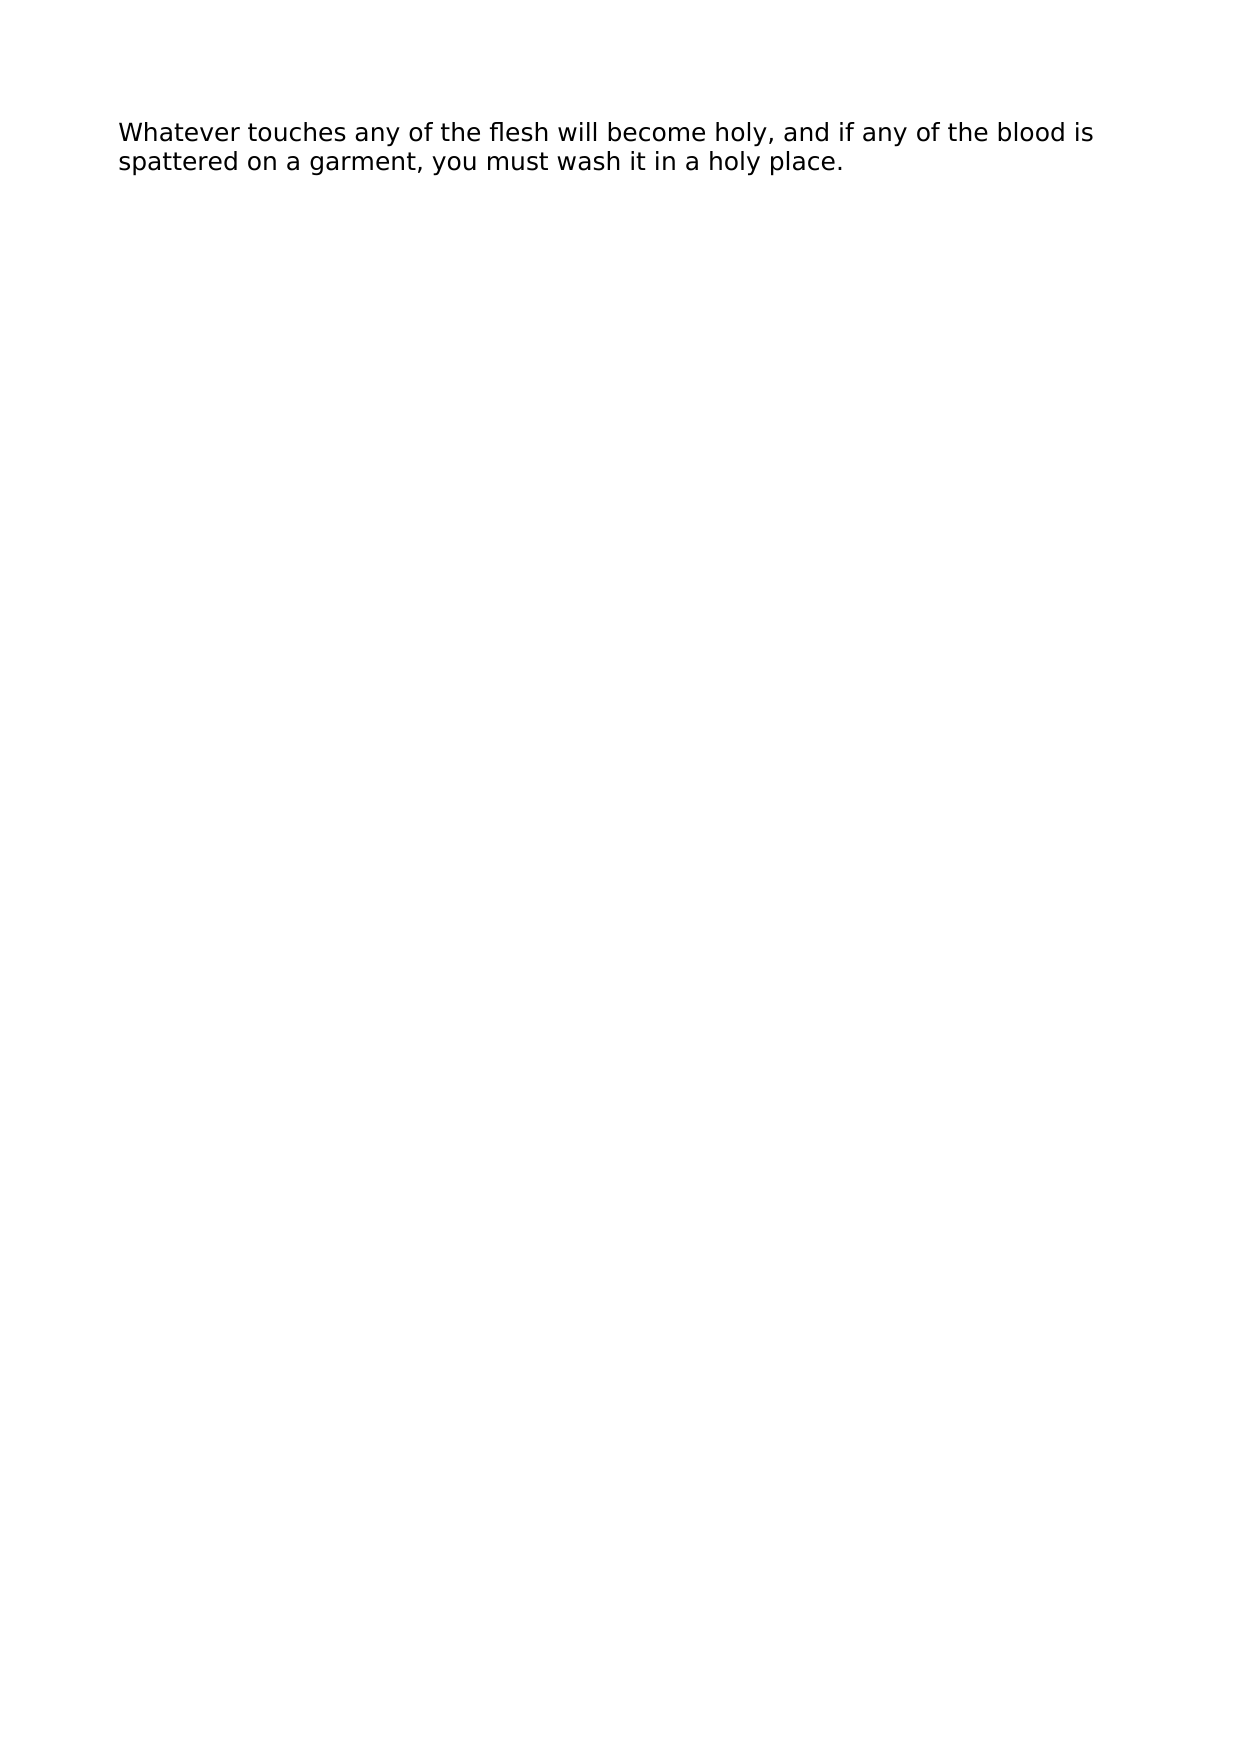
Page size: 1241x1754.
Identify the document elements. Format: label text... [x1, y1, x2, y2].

text Whatever touches any of the flesh will become holy, and if any of the blood is spattered on a garment, you must wash it in a holy place. [118, 118, 1122, 176]
